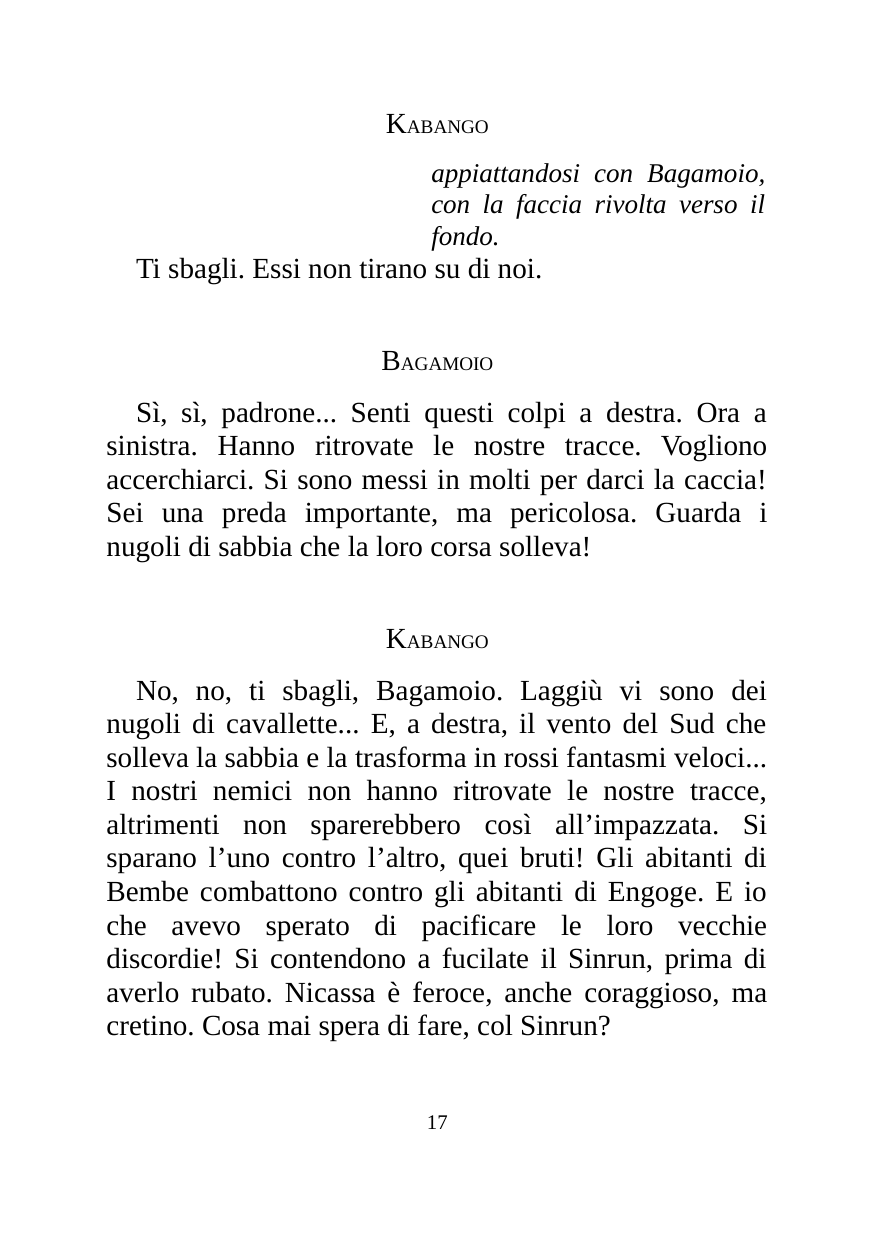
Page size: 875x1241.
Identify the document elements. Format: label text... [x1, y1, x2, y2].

text Ti sbagli. Essi non tirano su di noi. [106, 251, 768, 284]
text Kabango [106, 622, 768, 655]
text Sì, sì, padrone... Senti questi colpi a destra. Ora a sinistra. Hanno ritrovate le nostre tracce. Vogliono accerchiarci. Si sono messi in molti per darci la caccia! Sei una preda importante, ma pericolosa. Guarda i nugoli di sabbia che la loro corsa solleva! [106, 395, 768, 562]
text Kabango [106, 106, 768, 140]
text Bagamoio [106, 343, 768, 377]
text appiattandosi con Bagamoio, con la faccia rivolta verso il fondo. [431, 157, 768, 251]
text No, no, ti sbagli, Bagamoio. Laggiù vi sono dei nugoli di cavallette... E, a destra, il vento del Sud che solleva la sabbia e la trasforma in rossi fantasmi veloci... I nostri nemici non hanno ritrovate le nostre tracce, altrimenti non sparerebbero così all’impazzata. Si sparano l’uno contro l’altro, quei bruti! Gli abitanti di Bembe combattono contro gli abitanti di Engoge. E io che avevo sperato di pacificare le loro vecchie discordie! Si contendono a fucilate il Sinrun, prima di averlo rubato. Nicassa è feroce, anche coraggioso, ma cretino. Cosa mai spera di fare, col Sinrun? [106, 673, 768, 1042]
